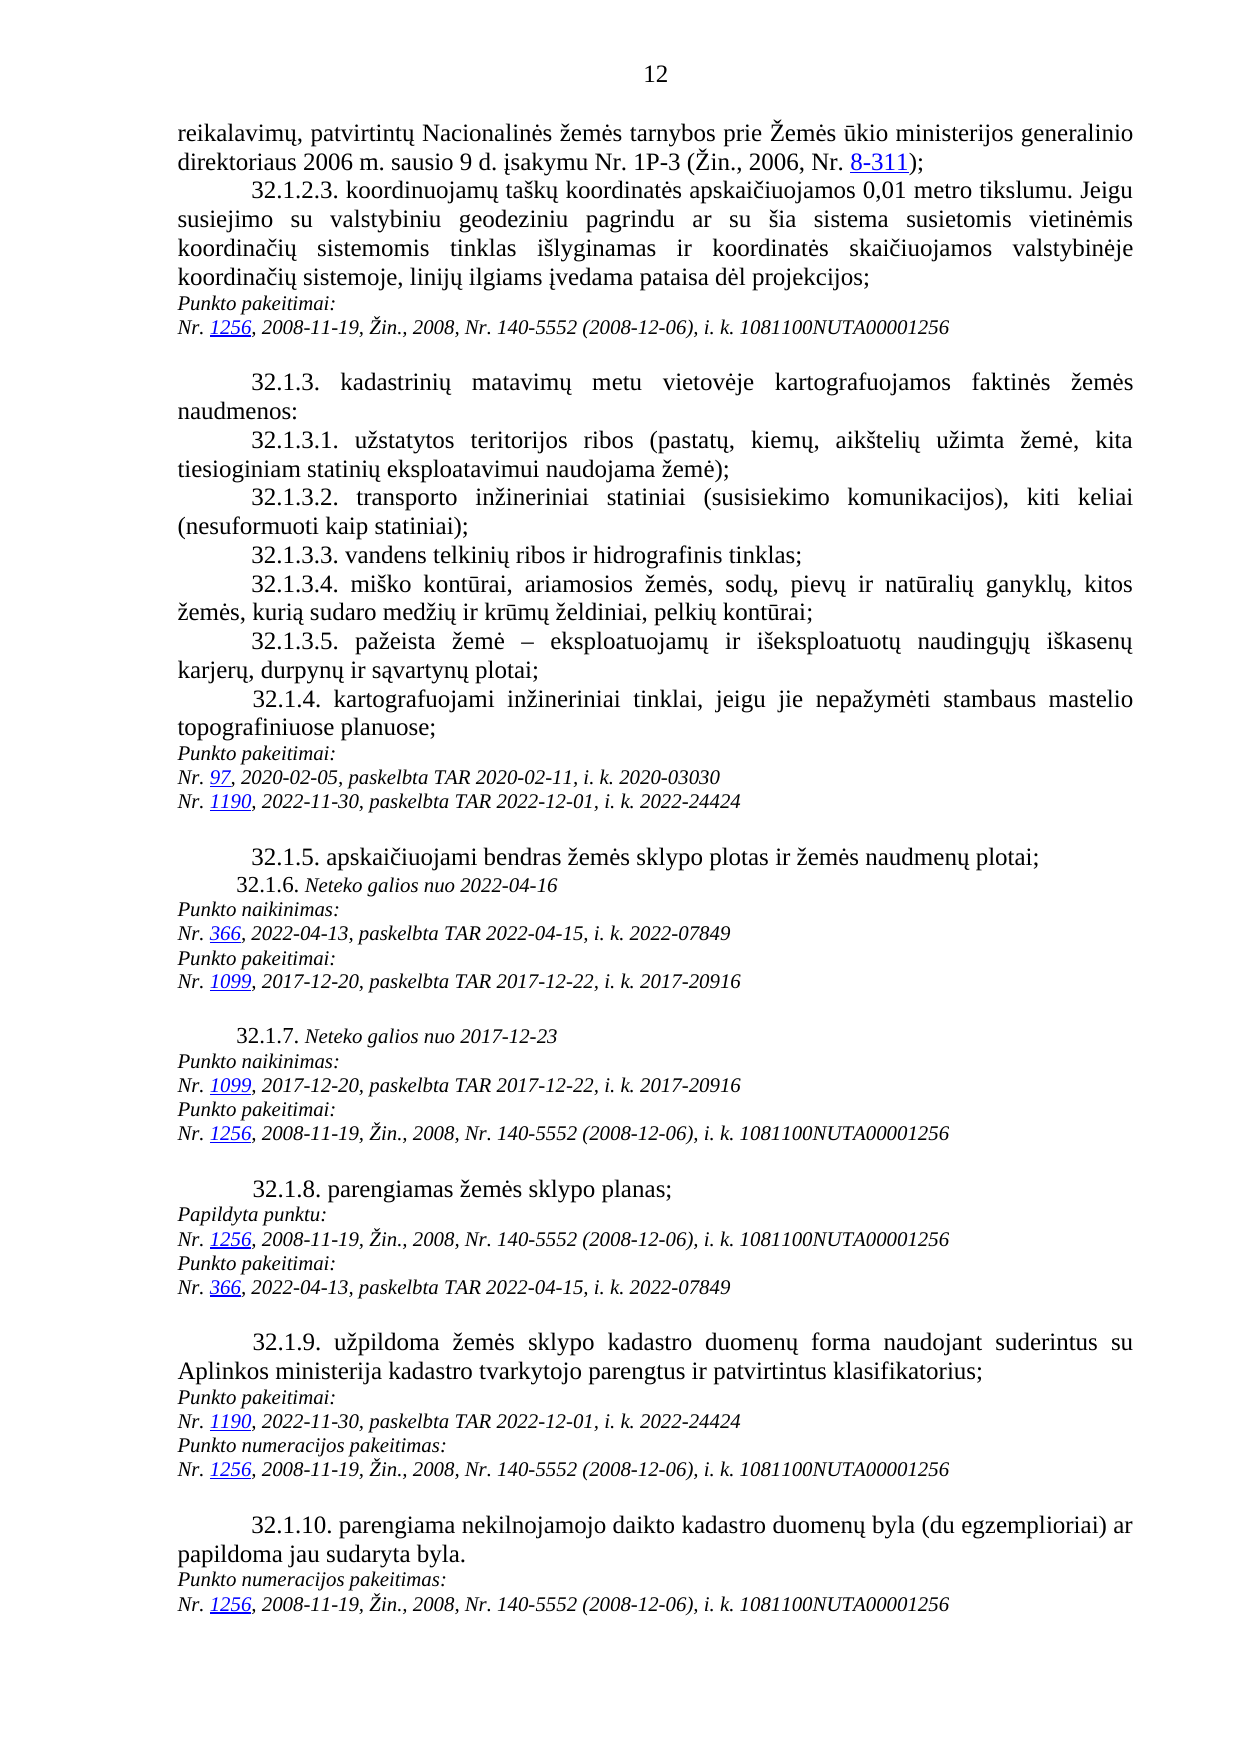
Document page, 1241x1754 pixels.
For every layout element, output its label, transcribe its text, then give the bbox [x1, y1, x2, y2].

text Nr. 1190, 2022-11-30, paskelbta TAR 2022-12-01, i. k. 2022-24424 [177, 789, 1134, 813]
text Nr. 1190, 2022-11-30, paskelbta TAR 2022-12-01, i. k. 2022-24424 [177, 1409, 1134, 1433]
text Punkto numeracijos pakeitimas: [177, 1567, 1134, 1591]
text 32.1.4. kartografuojami inžineriniai tinklai, jeigu jie nepažymėti stambaus mastelio topografiniuose planuose; [177, 684, 1134, 741]
text 32.1.3.3. vandens telkinių ribos ir hidrografinis tinklas; [177, 540, 1134, 569]
text Punkto numeracijos pakeitimas: [177, 1433, 1134, 1457]
text 32.1.7. Neteko galios nuo 2017-12-23 [177, 1022, 1134, 1049]
text 32.1.2.3. koordinuojamų taškų koordinatės apskaičiuojamos 0,01 metro tikslumu. Jeigu susiejimo su valstybiniu geodeziniu pagrindu ar su šia sistema susietomis vietinėmis koordinačių sistemomis tinklas išlyginamas ir koordinatės skaičiuojamos valstybinėje koordinačių sistemoje, linijų ilgiams įvedama pataisa dėl projekcijos; [177, 176, 1134, 291]
text 32.1.3.2. transporto inžineriniai statiniai (susisiekimo komunikacijos), kiti keliai (nesuformuoti kaip statiniai); [177, 482, 1134, 540]
text 32.1.3.1. užstatytos teritorijos ribos (pastatų, kiemų, aikštelių užimta žemė, kita tiesioginiam statinių eksploatavimui naudojama žemė); [177, 425, 1134, 482]
text Nr. 97, 2020-02-05, paskelbta TAR 2020-02-11, i. k. 2020-03030 [177, 765, 1134, 789]
text Nr. 1256, 2008-11-19, Žin., 2008, Nr. 140-5552 (2008-12-06), i. k. 1081100NUTA00001256 [177, 1591, 1134, 1616]
text Punkto naikinimas: [177, 897, 1134, 921]
text Nr. 1099, 2017-12-20, paskelbta TAR 2017-12-22, i. k. 2017-20916 [177, 969, 1134, 993]
text 32.1.3.4. miško kontūrai, ariamosios žemės, sodų, pievų ir natūralių ganyklų, kitos žemės, kurią sudaro medžių ir krūmų želdiniai, pelkių kontūrai; [177, 569, 1134, 626]
text Punkto pakeitimai: [177, 1385, 1134, 1409]
text 32.1.8. parengiamas žemės sklypo planas; [177, 1174, 1134, 1202]
text Nr. 1256, 2008-11-19, Žin., 2008, Nr. 140-5552 (2008-12-06), i. k. 1081100NUTA00001256 [177, 1457, 1134, 1481]
text 32.1.9. užpildoma žemės sklypo kadastro duomenų forma naudojant suderintus su Aplinkos ministerija kadastro tvarkytojo parengtus ir patvirtintus klasifikatorius; [177, 1327, 1134, 1385]
text Nr. 1256, 2008-11-19, Žin., 2008, Nr. 140-5552 (2008-12-06), i. k. 1081100NUTA00001256 [177, 1226, 1134, 1251]
text Papildyta punktu: [177, 1202, 1134, 1226]
text 32.1.6. Neteko galios nuo 2022-04-16 [177, 871, 1134, 897]
text reikalavimų, patvirtintų Nacionalinės žemės tarnybos prie Žemės ūkio ministerijos generalinio direktoriaus 2006 m. sausio 9 d. įsakymu Nr. 1P-3 (Žin., 2006, Nr. 8-311); [177, 118, 1134, 176]
text Nr. 1256, 2008-11-19, Žin., 2008, Nr. 140-5552 (2008-12-06), i. k. 1081100NUTA00001256 [177, 1121, 1134, 1145]
text Punkto naikinimas: [177, 1049, 1134, 1073]
text Nr. 366, 2022-04-13, paskelbta TAR 2022-04-15, i. k. 2022-07849 [177, 1274, 1134, 1299]
text Punkto pakeitimai: [177, 1251, 1134, 1274]
text Punkto pakeitimai: [177, 291, 1134, 315]
text Nr. 366, 2022-04-13, paskelbta TAR 2022-04-15, i. k. 2022-07849 [177, 921, 1134, 945]
text 32.1.3.5. pažeista žemė – eksploatuojamų ir išeksploatuotų naudingųjų iškasenų karjerų, durpynų ir sąvartynų plotai; [177, 626, 1134, 684]
text Punkto pakeitimai: [177, 945, 1134, 969]
text Nr. 1256, 2008-11-19, Žin., 2008, Nr. 140-5552 (2008-12-06), i. k. 1081100NUTA00001256 [177, 315, 1134, 339]
text Nr. 1099, 2017-12-20, paskelbta TAR 2017-12-22, i. k. 2017-20916 [177, 1073, 1134, 1097]
text Punkto pakeitimai: [177, 741, 1134, 765]
text 32.1.5. apskaičiuojami bendras žemės sklypo plotas ir žemės naudmenų plotai; [177, 842, 1134, 871]
text 32.1.10. parengiama nekilnojamojo daikto kadastro duomenų byla (du egzemplioriai) ar papildoma jau sudaryta byla. [177, 1510, 1134, 1567]
text Punkto pakeitimai: [177, 1097, 1134, 1121]
text 32.1.3. kadastrinių matavimų metu vietovėje kartografuojamos faktinės žemės naudmenos: [177, 367, 1134, 425]
